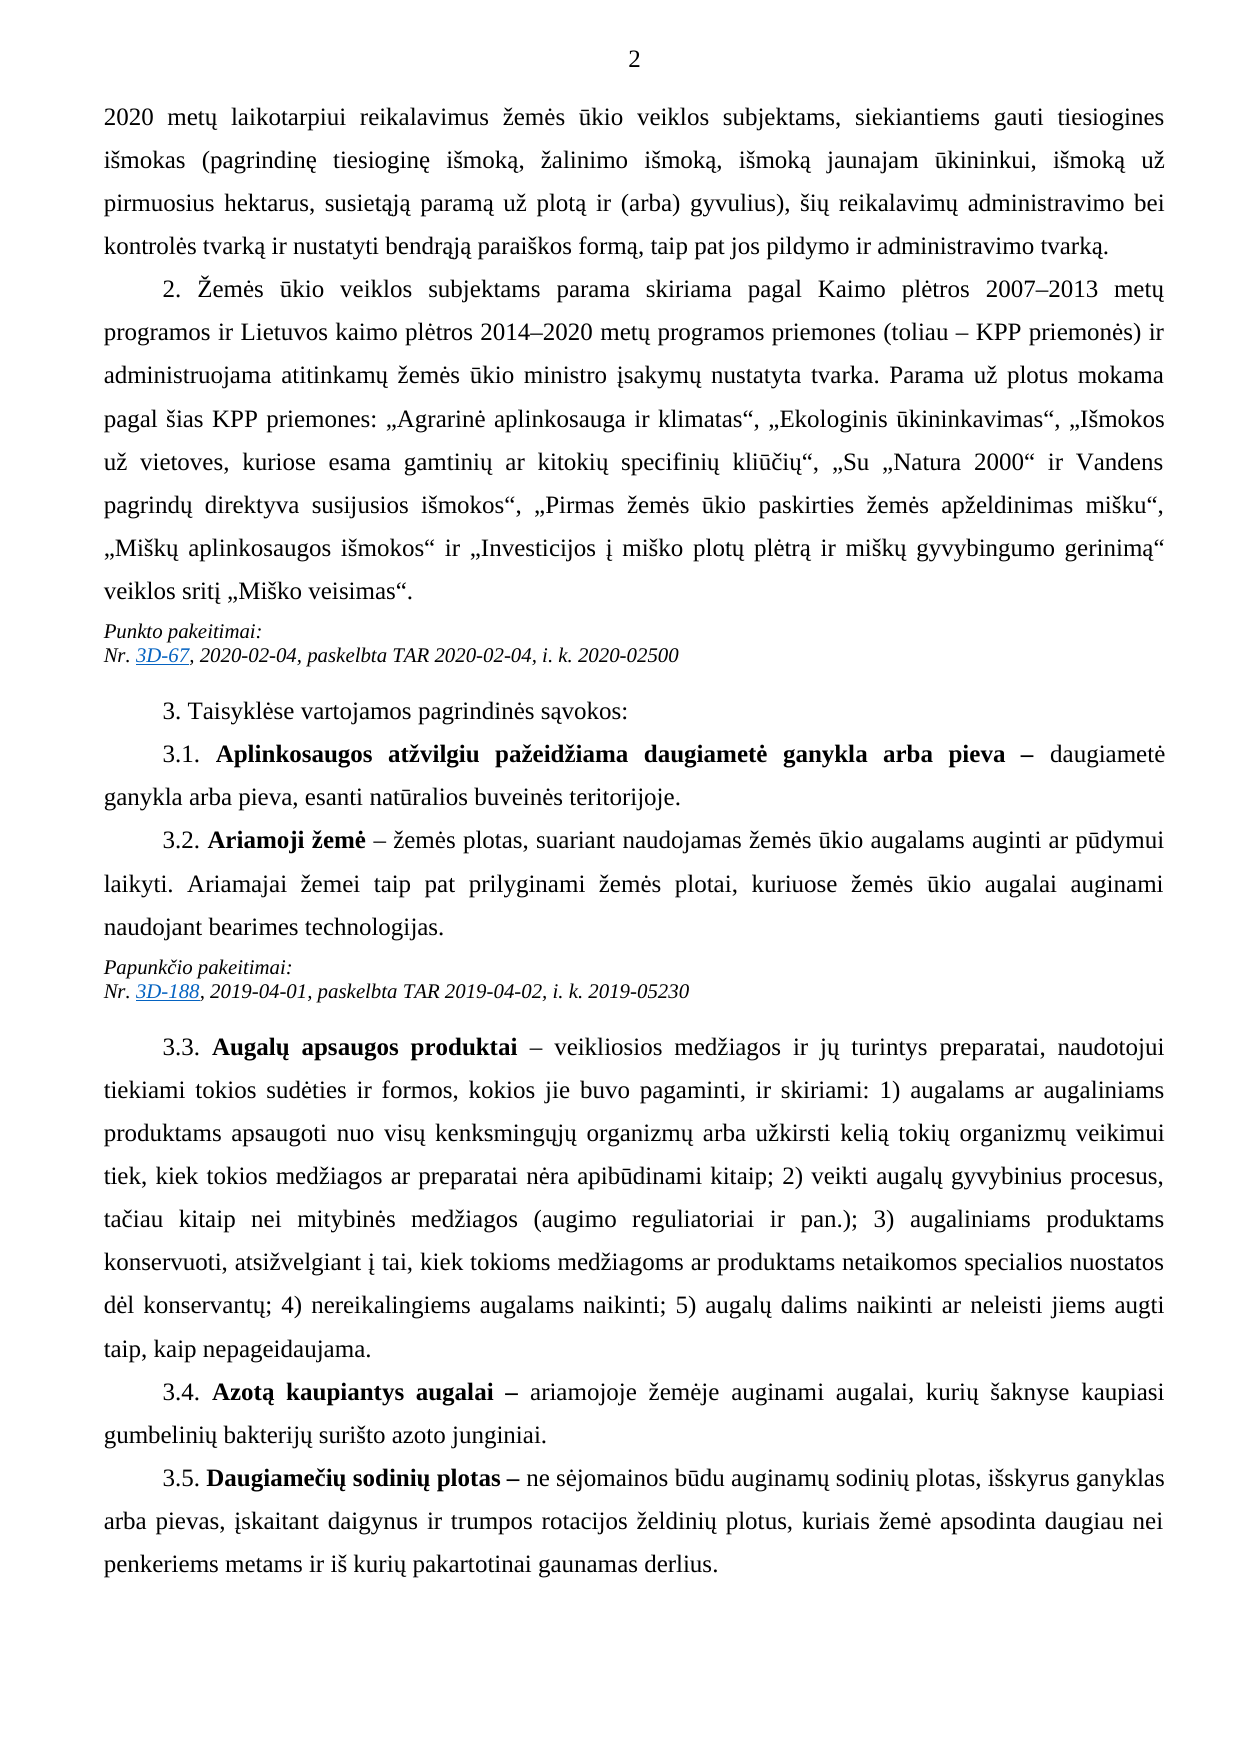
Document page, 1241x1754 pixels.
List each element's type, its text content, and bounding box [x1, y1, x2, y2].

text Nr. 3D-67, 2020-02-04, paskelbta TAR 2020-02-04, i. k. 2020-02500 [103, 643, 1165, 667]
text 3.5. Daugiamečių sodinių plotas – ne sėjomainos būdu auginamų sodinių plotas, išskyrus ganyklas arba pievas, įskaitant daigynus ir trumpos rotacijos želdinių plotus, kuriais žemė apsodinta daugiau nei penkeriems metams ir iš kurių pakartotinai gaunamas derlius. [103, 1463, 1165, 1578]
text 3.1. Aplinkosaugos atžvilgiu pažeidžiama daugiametė ganykla arba pieva – daugiametė ganykla arba pieva, esanti natūralios buveinės teritorijoje. [103, 739, 1165, 811]
text 3.2. Ariamoji žemė – žemės plotas, suariant naudojamas žemės ūkio augalams auginti ar pūdymui laikyti. Ariamajai žemei taip pat prilyginami žemės plotai, kuriuose žemės ūkio augalai auginami naudojant bearimes technologijas. [103, 826, 1165, 941]
text 2. Žemės ūkio veiklos subjektams parama skiriama pagal Kaimo plėtros 2007–2013 metų programos ir Lietuvos kaimo plėtros 2014–2020 metų programos priemones (toliau – KPP priemonės) ir administruojama atitinkamų žemės ūkio ministro įsakymų nustatyta tvarka. Parama už plotus mokama pagal šias KPP priemones: „Agrarinė aplinkosauga ir klimatas“, „Ekologinis ūkininkavimas“, „Išmokos už vietoves, kuriose esama gamtinių ar kitokių specifinių kliūčių“, „Su „Natura 2000“ ir Vandens pagrindų direktyva susijusios išmokos“, „Pirmas žemės ūkio paskirties žemės apželdinimas mišku“, „Miškų aplinkosaugos išmokos“ ir „Investicijos į miško plotų plėtrą ir miškų gyvybingumo gerinimą“ veiklos sritį „Miško veisimas“. [103, 274, 1165, 605]
text Papunkčio pakeitimai: [103, 955, 1165, 979]
text 3.4. Azotą kaupiantys augalai – ariamojoje žemėje auginami augalai, kurių šaknyse kaupiasi gumbelinių bakterijų surišto azoto junginiai. [103, 1377, 1165, 1449]
text 2020 metų laikotarpiui reikalavimus žemės ūkio veiklos subjektams, siekiantiems gauti tiesiogines išmokas (pagrindinę tiesioginę išmoką, žalinimo išmoką, išmoką jaunajam ūkininkui, išmoką už pirmuosius hektarus, susietąją paramą už plotą ir (arba) gyvulius), šių reikalavimų administravimo bei kontrolės tvarką ir nustatyti bendrąją paraiškos formą, taip pat jos pildymo ir administravimo tvarką. [103, 102, 1165, 260]
text Punkto pakeitimai: [103, 619, 1165, 643]
text 3.3. Augalų apsaugos produktai – veikliosios medžiagos ir jų turintys preparatai, naudotojui tiekiami tokios sudėties ir formos, kokios jie buvo pagaminti, ir skiriami: 1) augalams ar augaliniams produktams apsaugoti nuo visų kenksmingųjų organizmų arba užkirsti kelią tokių organizmų veikimui tiek, kiek tokios medžiagos ar preparatai nėra apibūdinami kitaip; 2) veikti augalų gyvybinius procesus, tačiau kitaip nei mitybinės medžiagos (augimo reguliatoriai ir pan.); 3) augaliniams produktams konservuoti, atsižvelgiant į tai, kiek tokioms medžiagoms ar produktams netaikomos specialios nuostatos dėl konservantų; 4) nereikalingiems augalams naikinti; 5) augalų dalims naikinti ar neleisti jiems augti taip, kaip nepageidaujama. [103, 1032, 1165, 1362]
text 3. Taisyklėse vartojamos pagrindinės sąvokos: [103, 696, 1165, 725]
text Nr. 3D-188, 2019-04-01, paskelbta TAR 2019-04-02, i. k. 2019-05230 [103, 979, 1165, 1003]
